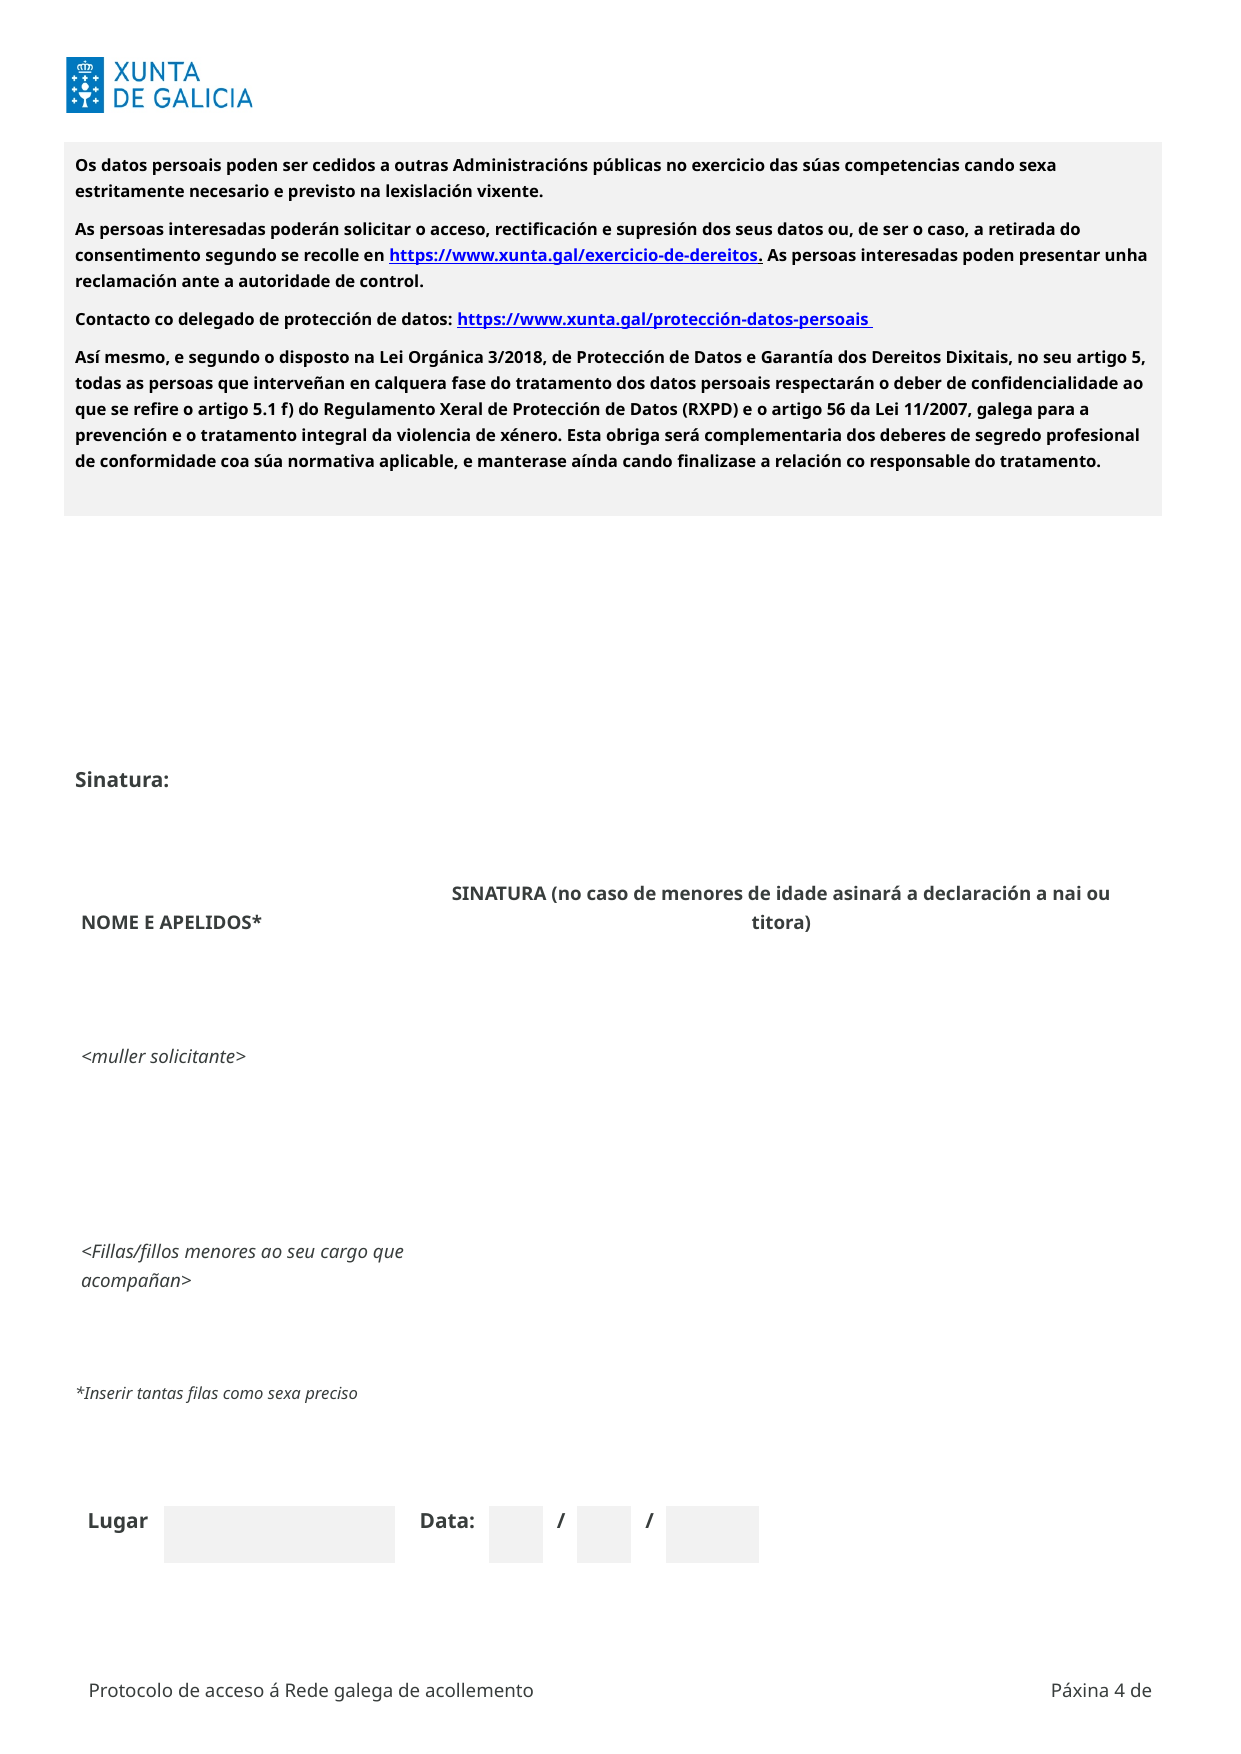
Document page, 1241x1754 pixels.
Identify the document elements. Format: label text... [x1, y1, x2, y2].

table_header Data: [400, 1506, 484, 1563]
table_header SINATURA (no caso de menores de idade asinará a declaración a nai ou titora) [429, 874, 1133, 961]
table_header [577, 1506, 631, 1563]
table_header Os datos persoais poden ser cedidos a outras Administracións públicas no exercicio das súas competencias cando sexa estritamente necesario e previsto na lexislación vixente. As persoas interesadas poderán solicitar o acceso, rectificación e supresión dos seus datos ou, de ser o caso, a retirada do consentimento segundo se recolle en https://www.xunta.gal/exercicio-de-dereitos. As persoas interesadas poden presentar unha reclamación ante a autoridade de control. Contacto co delegado de protección de datos: https://www.xunta.gal/protección-datos-persoais Así mesmo, e segundo o disposto na Lei Orgánica 3/2018, de Protección de Datos e Garantía dos Dereitos Dixitais, no seu artigo 5, todas as persoas que interveñan en calquera fase do tratamento dos datos persoais respectarán o deber de confidencialidade ao que se refire o artigo 5.1 f) do Regulamento Xeral de Protección de Datos (RXPD) e o artigo 56 da Lei 11/2007, galega para a prevención e o tratamento integral da violencia de xénero. Esta obriga será complementaria dos deberes de segredo profesional de conformidade coa súa normativa aplicable, e manterase aínda cando finalizase a relación co responsable do tratamento. [64, 142, 1162, 516]
table_cell <Fillas/fillos menores ao seu cargo que acompañan> [75, 1171, 429, 1381]
picture [66, 57, 253, 113]
table_cell <muller solicitante> [75, 961, 429, 1171]
table_header / [548, 1506, 572, 1563]
table_header [489, 1506, 543, 1563]
table_header [164, 1506, 395, 1563]
table_cell [429, 961, 1133, 1171]
table_header / [637, 1506, 661, 1563]
table_cell [429, 1171, 1133, 1381]
table_header NOME E APELIDOS* [75, 874, 429, 961]
table_header Lugar [90, 1506, 159, 1563]
table_header [666, 1506, 759, 1563]
text Sinatura: [75, 766, 1152, 794]
text *Inserir tantas filas como sexa preciso [75, 1381, 1152, 1404]
